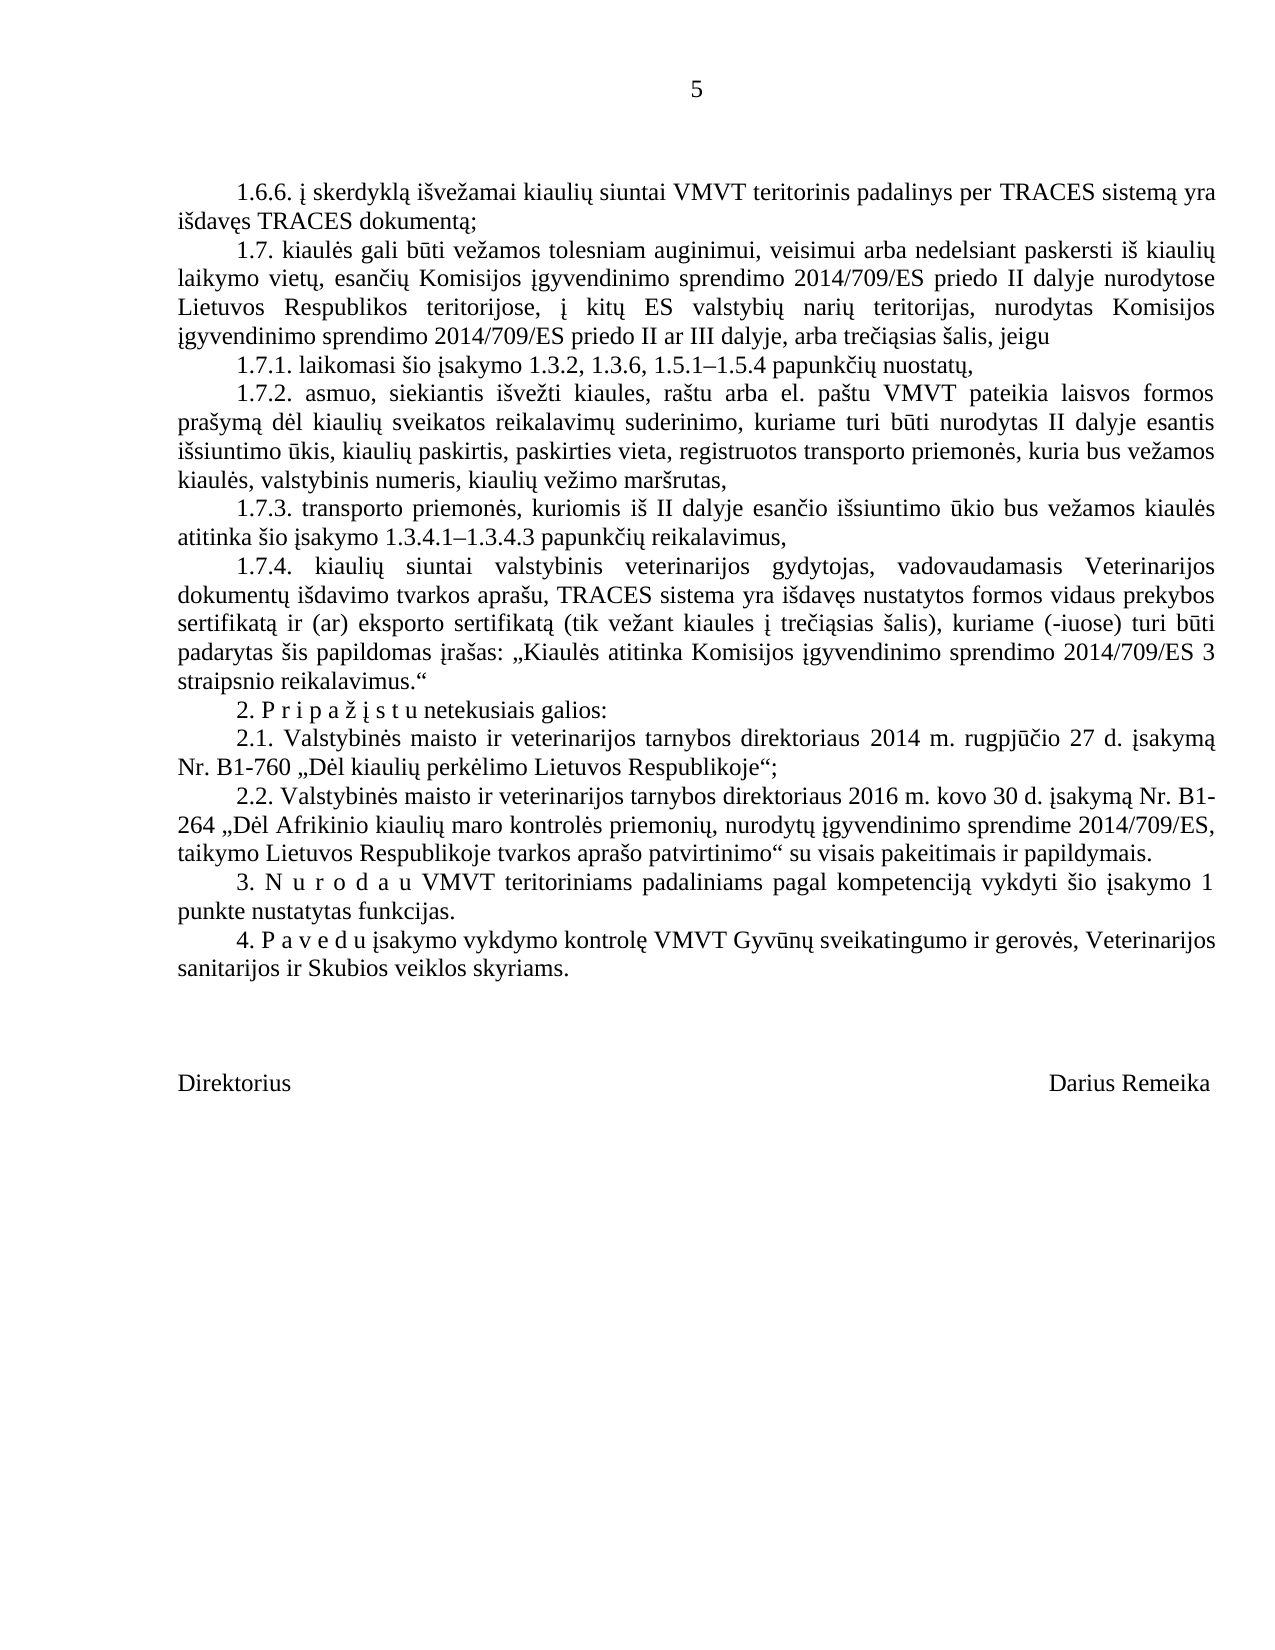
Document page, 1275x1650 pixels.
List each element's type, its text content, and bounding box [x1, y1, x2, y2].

text 1.7.1. laikomasi šio įsakymo 1.3.2, 1.3.6, 1.5.1–1.5.4 papunkčių nuostatų, [177, 350, 1216, 378]
text 1.7.3. transporto priemonės, kuriomis iš II dalyje esančio išsiuntimo ūkio bus vežamos kiaulės atitinka šio įsakymo 1.3.4.1–1.3.4.3 papunkčių reikalavimus, [177, 493, 1216, 551]
text 4. P a v e d u įsakymo vykdymo kontrolę VMVT Gyvūnų sveikatingumo ir gerovės, Veterinarijos sanitarijos ir Skubios veiklos skyriams. [177, 925, 1216, 982]
text 2.1. Valstybinės maisto ir veterinarijos tarnybos direktoriaus 2014 m. rugpjūčio 27 d. įsakymą Nr. B1-760 „Dėl kiaulių perkėlimo Lietuvos Respublikoje“; [177, 723, 1216, 781]
text 2. P r i p a ž į s t u netekusiais galios: [177, 695, 1216, 723]
text 3. N u r o d a u VMVT teritoriniams padaliniams pagal kompetenciją vykdyti šio įsakymo 1 punkte nustatytas funkcijas. [177, 867, 1216, 925]
text Direktorius Darius Remeika [177, 1068, 1216, 1097]
text 1.6.6. į skerdyklą išvežamai kiaulių siuntai VMVT teritorinis padalinys per TRACES sistemą yra išdavęs TRACES dokumentą; [177, 177, 1216, 235]
text 1.7. kiaulės gali būti vežamos tolesniam auginimui, veisimui arba nedelsiant paskersti iš kiaulių laikymo vietų, esančių Komisijos įgyvendinimo sprendimo 2014/709/ES priedo II dalyje nurodytose Lietuvos Respublikos teritorijose, į kitų ES valstybių narių teritorijas, nurodytas Komisijos įgyvendinimo sprendimo 2014/709/ES priedo II ar III dalyje, arba trečiąsias šalis, jeigu [177, 235, 1216, 350]
text 1.7.2. asmuo, siekiantis išvežti kiaules, raštu arba el. paštu VMVT pateikia laisvos formos prašymą dėl kiaulių sveikatos reikalavimų suderinimo, kuriame turi būti nurodytas II dalyje esantis išsiuntimo ūkis, kiaulių paskirtis, paskirties vieta, registruotos transporto priemonės, kuria bus vežamos kiaulės, valstybinis numeris, kiaulių vežimo maršrutas, [177, 378, 1216, 493]
text 2.2. Valstybinės maisto ir veterinarijos tarnybos direktoriaus 2016 m. kovo 30 d. įsakymą Nr. B1-264 „Dėl Afrikinio kiaulių maro kontrolės priemonių, nurodytų įgyvendinimo sprendime 2014/709/ES, taikymo Lietuvos Respublikoje tvarkos aprašo patvirtinimo“ su visais pakeitimais ir papildymais. [177, 781, 1216, 867]
text 1.7.4. kiaulių siuntai valstybinis veterinarijos gydytojas, vadovaudamasis Veterinarijos dokumentų išdavimo tvarkos aprašu, TRACES sistema yra išdavęs nustatytos formos vidaus prekybos sertifikatą ir (ar) eksporto sertifikatą (tik vežant kiaules į trečiąsias šalis), kuriame (-iuose) turi būti padarytas šis papildomas įrašas: „Kiaulės atitinka Komisijos įgyvendinimo sprendimo 2014/709/ES 3 straipsnio reikalavimus.“ [177, 551, 1216, 695]
